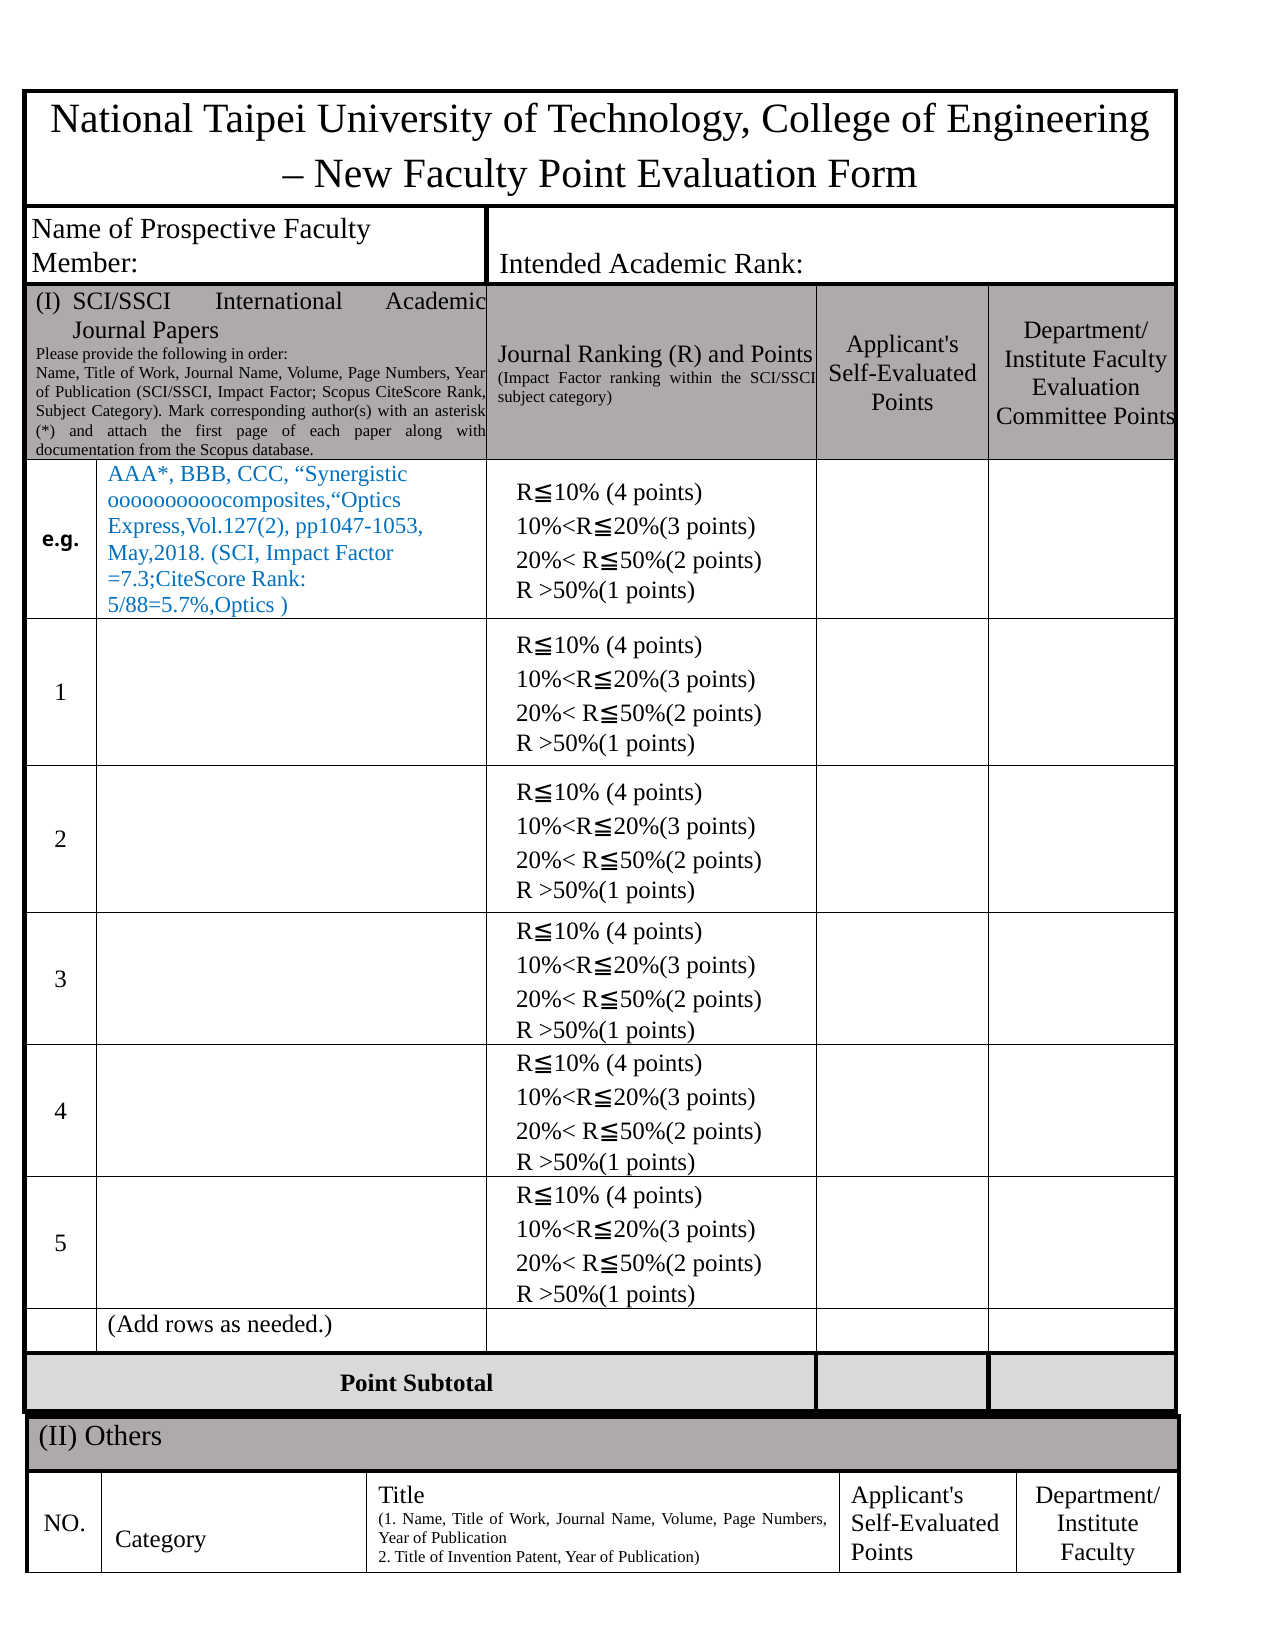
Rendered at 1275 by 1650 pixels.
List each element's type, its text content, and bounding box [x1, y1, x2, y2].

table_cell [817, 1309, 988, 1351]
table_cell [817, 766, 988, 912]
table_cell [989, 460, 1174, 618]
table_cell Department/ Institute Faculty Evaluation Committee Points [989, 286, 1174, 459]
table_cell [509, 208, 1174, 282]
table_cell [991, 1355, 1174, 1409]
table_cell [817, 1045, 988, 1176]
table_cell [989, 1309, 1174, 1351]
table_cell  R≦10% (4 points)  10%<R≦20%(3 points)  20%< R≦50%(2 points)  R >50%(1 points) [487, 619, 816, 764]
table_header [113, 1491, 124, 1523]
table_cell [989, 1177, 1174, 1308]
table_cell (Add rows as needed.) [97, 1309, 486, 1351]
table_cell [989, 1045, 1174, 1176]
table_cell [817, 619, 988, 764]
table_cell  R≦10% (4 points)  10%<R≦20%(3 points)  20%< R≦50%(2 points)  R >50%(1 points) [487, 766, 816, 912]
table_cell Point Subtotal [27, 1355, 814, 1409]
table_cell [989, 913, 1174, 1044]
table_header Intended Academic Rank: [498, 245, 827, 281]
table_cell 4 [27, 1045, 96, 1176]
table_cell [818, 1355, 986, 1409]
table_cell SCI/SSCI International Academic Journal Papers Please provide the following in order: Name, Title of Work, Journal Name, Volume, Page Numbers, Year of Publication (SCI/SSCI, Impact Factor; Scopus CiteScore Rank, Subject Category). Mark corresponding author(s) with an asterisk (*) and attach the first page of each paper along with documentation from the Scopus database. [27, 286, 486, 459]
table_header National Taipei University of Technology, College of Engineering – New Faculty Point Evaluation Form [27, 93, 1174, 203]
table_header [498, 208, 509, 245]
table_cell 1 [27, 619, 96, 764]
table_cell 2 [27, 766, 96, 912]
table_cell [97, 913, 486, 1044]
table_cell Title (1. Name, Title of Work, Journal Name, Volume, Page Numbers, Year of Publication 2. Title of Invention Patent, Year of Publication) [367, 1473, 839, 1572]
table_cell [97, 619, 486, 764]
table_cell e.g. [27, 460, 96, 618]
table_cell [817, 460, 988, 618]
table_cell Department/ Institute Faculty [1017, 1473, 1177, 1572]
table_cell  R≦10% (4 points)  10%<R≦20%(3 points)  20%< R≦50%(2 points)  R >50%(1 points) [487, 460, 816, 618]
table_cell [102, 1473, 366, 1572]
table_cell [97, 766, 486, 912]
table_cell [97, 1177, 486, 1308]
table_cell [989, 766, 1174, 912]
table_cell [989, 619, 1174, 764]
table_cell Name of Prospective Faculty Member: [27, 208, 484, 282]
table_cell  R≦10% (4 points)  10%<R≦20%(3 points)  20%< R≦50%(2 points)  R >50%(1 points) [487, 913, 816, 1044]
table_cell 5 [27, 1177, 96, 1308]
table_cell [817, 913, 988, 1044]
table_cell Applicant's Self-Evaluated Points [840, 1473, 1016, 1572]
table_header Category [113, 1523, 219, 1554]
table_cell Journal Ranking (R) and Points (Impact Factor ranking within the SCI/SSCI subject category) [487, 286, 816, 459]
table_header (II) Others [29, 1419, 1177, 1469]
table_cell [817, 1177, 988, 1308]
table_cell 3 [27, 913, 96, 1044]
table_cell [97, 1045, 486, 1176]
table_cell  R≦10% (4 points)  10%<R≦20%(3 points)  20%< R≦50%(2 points)  R >50%(1 points) [487, 1177, 816, 1308]
table_cell NO. [29, 1473, 101, 1572]
table_cell  R≦10% (4 points)  10%<R≦20%(3 points)  20%< R≦50%(2 points)  R >50%(1 points) [487, 1045, 816, 1176]
table_cell [487, 1309, 816, 1351]
table_cell [27, 1309, 96, 1351]
table_cell Applicant's Self-Evaluated Points [817, 286, 988, 459]
table_cell AAA*, BBB, CCC, “Synergistic oooooooooocomposites,“Optics Express,Vol.127(2), pp1047-1053, May,2018. (SCI, Impact Factor =7.3;CiteScore Rank: 5/88=5.7%,Optics ) [97, 460, 486, 618]
table_cell [489, 208, 816, 282]
